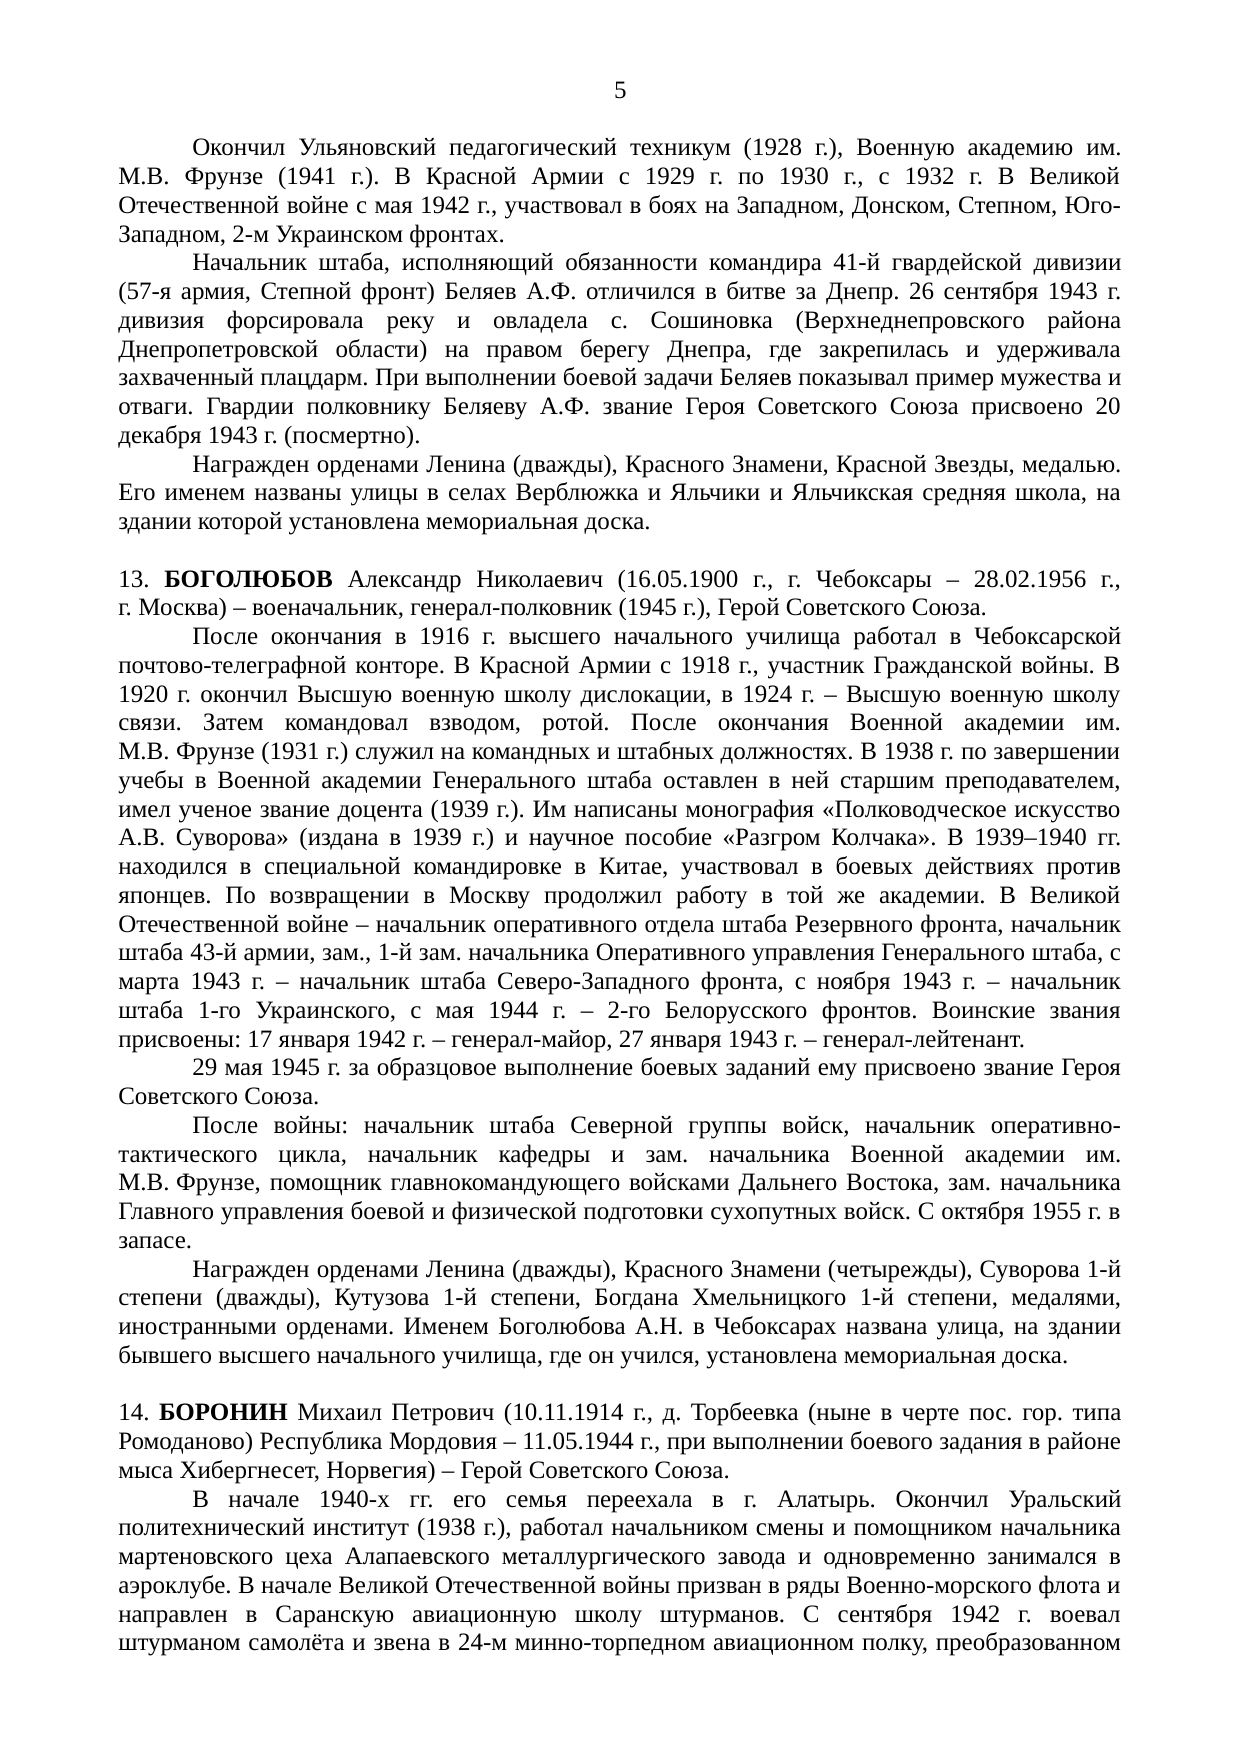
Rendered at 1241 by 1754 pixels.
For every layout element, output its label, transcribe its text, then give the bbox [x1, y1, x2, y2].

text 29 мая 1945 г. за образцовое выполнение боевых заданий ему присвоено звание Героя Советского Союза. [118, 1052, 1122, 1110]
text После окончания в 1916 г. высшего начального училища работал в Чебоксарской почтово-телеграфной конторе. В Красной Армии с 1918 г., участник Гражданской войны. В 1920 г. окончил Высшую военную школу дислокации, в 1924 г. – Высшую военную школу связи. Затем командовал взводом, ротой. После окончания Военной академии им. М.В. Фрунзе (1931 г.) служил на командных и штабных должностях. В 1938 г. по завершении учебы в Военной академии Генерального штаба оставлен в ней старшим преподавателем, имел ученое звание доцента (1939 г.). Им написаны монография «Полководческое искусство А.В. Суворова» (издана в 1939 г.) и научное пособие «Разгром Колчака». В 1939–1940 гг. находился в специальной командировке в Китае, участвовал в боевых действиях против японцев. По возвращении в Москву продолжил работу в той же академии. В Великой Отечественной войне – начальник оперативного отдела штаба Резервного фронта, начальник штаба 43-й армии, зам., 1-й зам. начальника Оперативного управления Генерального штаба, с марта 1943 г. – начальник штаба Северо-Западного фронта, с ноября 1943 г. – начальник штаба 1-го Украинского, с мая 1944 г. – 2-го Белорусского фронтов. Воинские звания присвоены: 17 января 1942 г. – генерал-майор, 27 января 1943 г. – генерал-лейтенант. [118, 621, 1122, 1052]
text Окончил Ульяновский педагогический техникум (1928 г.), Военную академию им. М.В. Фрунзе (1941 г.). В Красной Армии с 1929 г. по 1930 г., с 1932 г. В Великой Отечественной войне с мая 1942 г., участвовал в боях на Западном, Донском, Степном, Юго-Западном, 2-м Украинском фронтах. [118, 132, 1122, 247]
text В начале 1940-х гг. его семья переехала в г. Алатырь. Окончил Уральский политехнический институт (1938 г.), работал начальником смены и помощником начальника мартеновского цеха Алапаевского металлургического завода и одновременно занимался в аэроклубе. В начале Великой Отечественной войны призван в ряды Военно-морского флота и направлен в Саранскую авиационную школу штурманов. С сентября 1942 г. воевал штурманом самолёта и звена в 24-м минно-торпедном авиационном полку, преобразованном [118, 1484, 1122, 1656]
text После войны: начальник штаба Северной группы войск, начальник оперативно-тактического цикла, начальник кафедры и зам. начальника Военной академии им. М.В. Фрунзе, помощник главнокомандующего войсками Дальнего Востока, зам. начальника Главного управления боевой и физической подготовки сухопутных войск. С октября 1955 г. в запасе. [118, 1110, 1122, 1254]
text 14. БОРОНИН Михаил Петрович (10.11.1914 г., д. Торбеевка (ныне в черте пос. гор. типа Ромоданово) Республика Мордовия – 11.05.1944 г., при выполнении боевого задания в районе мыса Хибергнесет, Норвегия) – Герой Советского Союза. [118, 1397, 1122, 1484]
text Награжден орденами Ленина (дважды), Красного Знамени, Красной Звезды, медалью. Его именем названы улицы в селах Верблюжка и Яльчики и Яльчикская средняя школа, на здании которой установлена мемориальная доска. [118, 449, 1122, 535]
text Награжден орденами Ленина (дважды), Красного Знамени (четырежды), Суворова 1-й степени (дважды), Кутузова 1-й степени, Богдана Хмельницкого 1-й степени, медалями, иностранными орденами. Именем Боголюбова А.Н. в Чебоксарах названа улица, на здании бывшего высшего начального училища, где он учился, установлена мемориальная доска. [118, 1254, 1122, 1369]
text Начальник штаба, исполняющий обязанности командира 41-й гвардейской дивизии (57-я армия, Степной фронт) Беляев А.Ф. отличился в битве за Днепр. 26 сентября 1943 г. дивизия форсировала реку и овладела с. Сошиновка (Верхнеднепровского района Днепропетровской области) на правом берегу Днепра, где закрепилась и удерживала захваченный плацдарм. При выполнении боевой задачи Беляев показывал пример мужества и отваги. Гвардии полковнику Беляеву А.Ф. звание Героя Советского Союза присвоено 20 декабря 1943 г. (посмертно). [118, 247, 1122, 449]
text 13. БОГОЛЮБОВ Александр Николаевич (16.05.1900 г., г. Чебоксары – 28.02.1956 г., г. Москва) – военачальник, генерал-полковник (1945 г.), Герой Советского Союза. [118, 564, 1122, 621]
